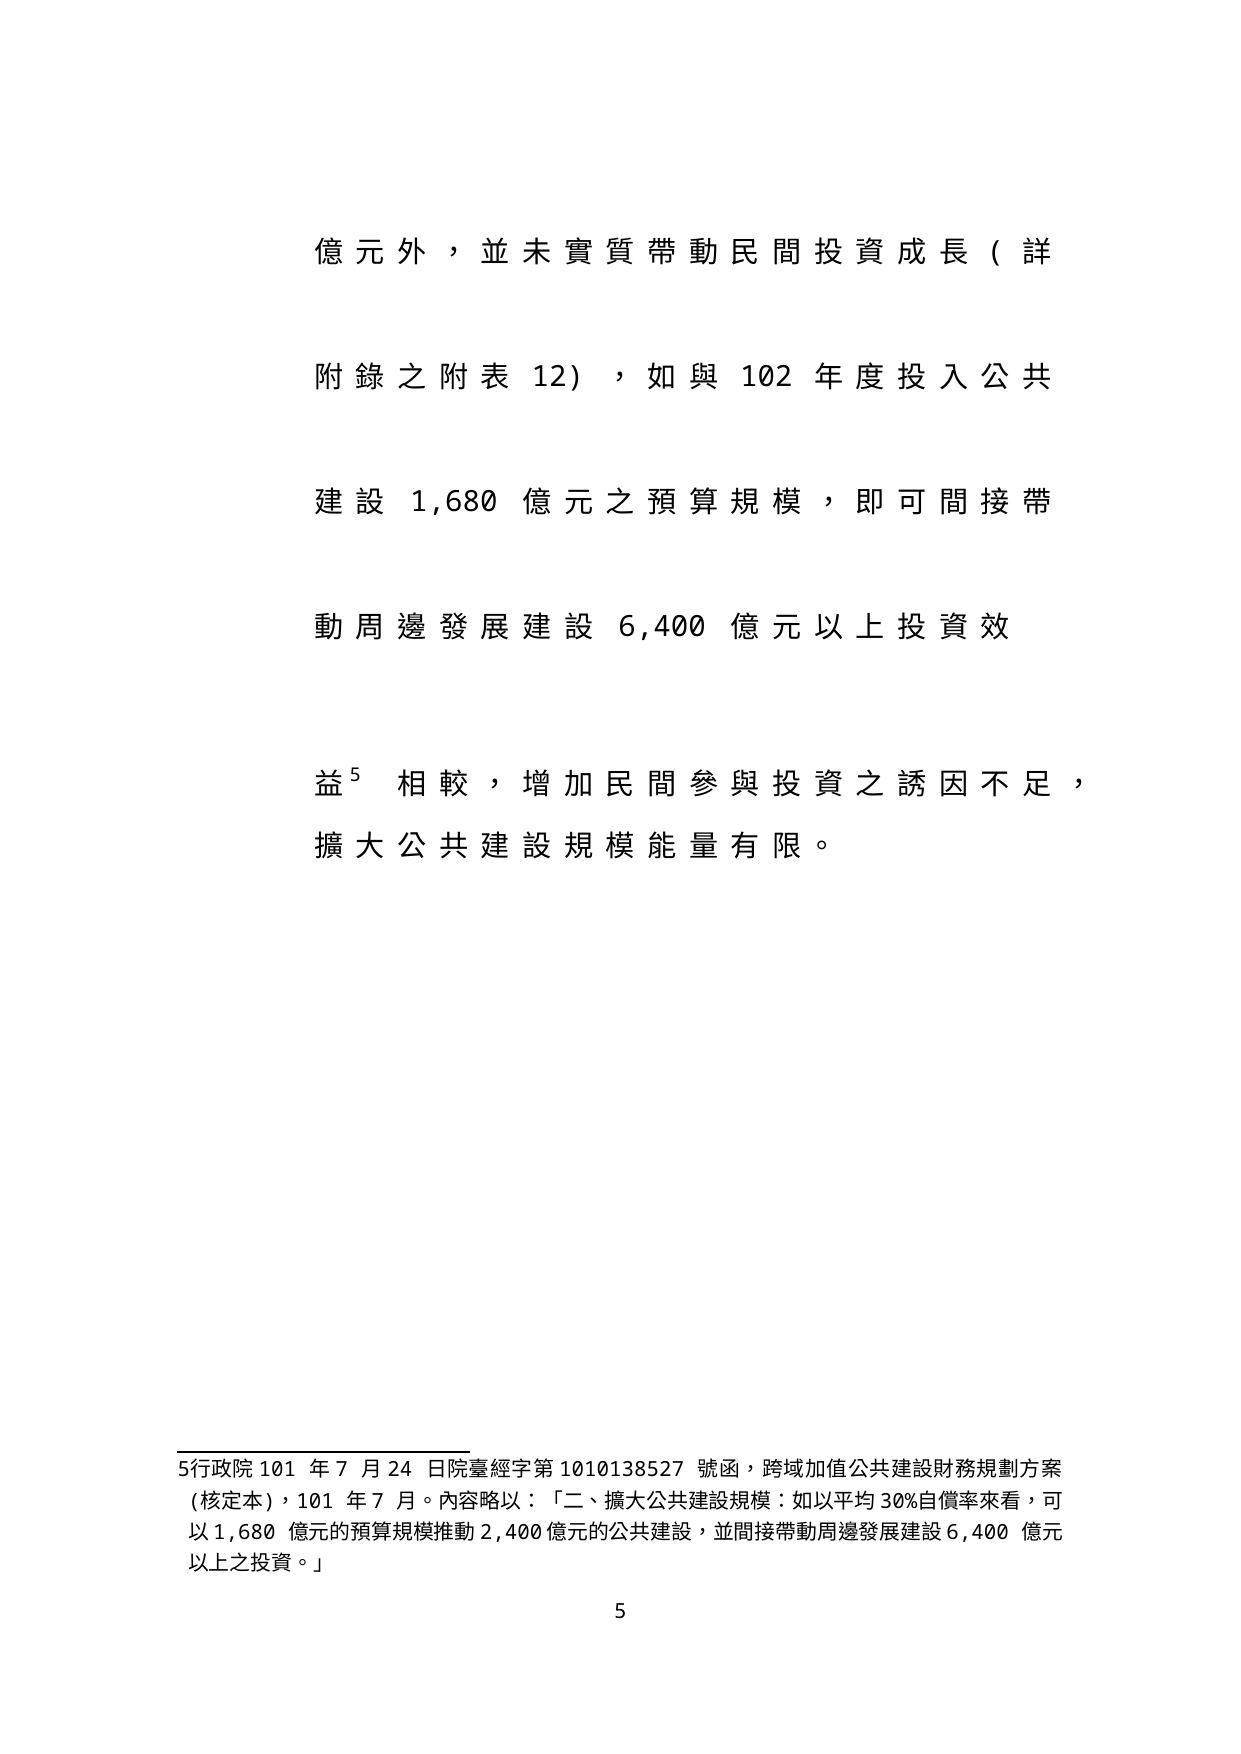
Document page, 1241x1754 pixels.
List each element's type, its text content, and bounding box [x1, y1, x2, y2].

text 公共建設投資具有振興經濟、擴大內需，平衡區域發展，建立區域特色經濟，帶動民間投資，促進就業，提升生產及生活環境品質等積極功能。為因應氣候變遷並帶動整體經濟動能，水利署編列水環境建設計畫總經費雖高達2,693.92億元；惟因計畫衍生自償性收益僅436.12億元，預估除可增加產業產值(或售水收入)約3,000億元外，並未實質帶動民間投資成長(詳附錄之附表12)，如與102年度投入公共建設1,680億元之預算規模，即可間接帶動周邊發展建設6,400億元以上投資效益相較，增加民間參與投資之誘因不足，擴大公共建設規模能量有限。 [271, 177, 1058, 865]
text 行政院101 年7 月24 日院臺經字第1010138527 號函，跨域加值公共建設財務規劃方案(核定本)，101 年7 月。內容略以：「二、擴大公共建設規模：如以平均30%自償率來看，可以1,680 億元的預算規模推動2,400億元的公共建設，並間接帶動周邊發展建設6,400 億元以上之投資。」 [177, 1452, 1063, 1577]
